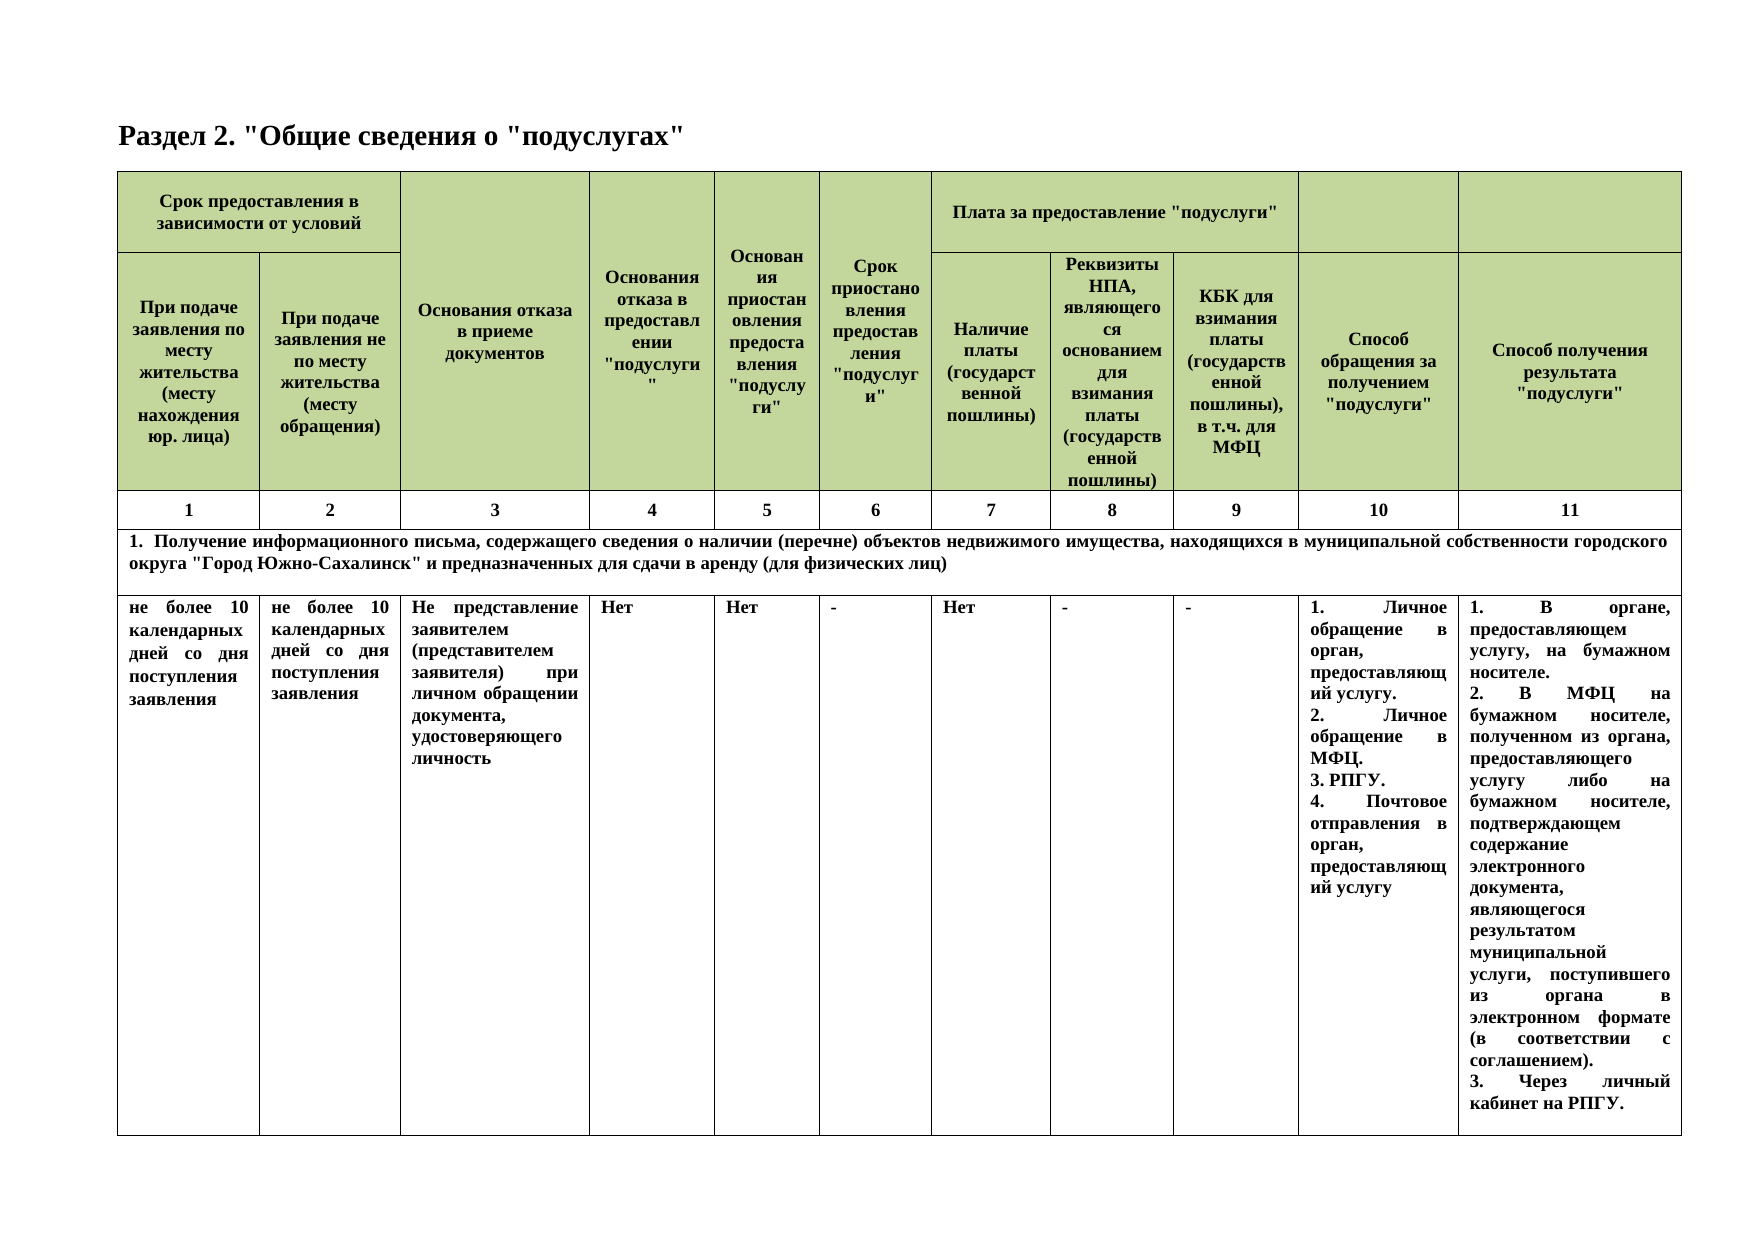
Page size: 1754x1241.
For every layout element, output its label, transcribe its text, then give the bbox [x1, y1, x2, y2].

table_cell Способ получения результата "подуслуги" [1459, 253, 1681, 490]
table_cell При подаче заявления по месту жительства (месту нахождения юр. лица) [118, 253, 259, 490]
table_cell - [1174, 596, 1298, 1135]
table_cell 1. В органе, предоставляющем услугу, на бумажном носителе. 2. В МФЦ на бумажном носителе, полученном из органа, предоставляющего услугу либо на бумажном носителе, подтверждающем содержание электронного документа, являющегося результатом муниципальной услуги, поступившего из органа в электронном формате (в соответствии с соглашением). 3. Через личный кабинет на РПГУ. [1459, 596, 1681, 1135]
table_cell Нет [932, 596, 1050, 1135]
table_header Основания отказа в предоставлении "подуслуги" [590, 172, 714, 490]
table_cell 6 [820, 491, 931, 529]
table_cell 11 [1459, 491, 1681, 529]
table_cell Наличие платы (государственной пошлины) [932, 253, 1050, 490]
table_cell 5 [715, 491, 819, 529]
text Раздел 2. "Общие сведения о "подуслугах" [118, 118, 1683, 152]
table_cell 1 [118, 491, 259, 529]
table_cell Нет [590, 596, 714, 1135]
table_cell 2 [260, 491, 400, 529]
table_cell 1. Получение информационного письма, содержащего сведения о наличии (перечне) объектов недвижимого имущества, находящихся в муниципальной собственности городского округа "Город Южно-Сахалинск" и предназначенных для сдачи в аренду (для физических лиц) [118, 530, 1681, 595]
table_header Основания отказа в приеме документов [401, 172, 589, 490]
table_cell 1. Личное обращение в орган, предоставляющий услугу. 2. Личное обращение в МФЦ. 3. РПГУ. 4. Почтовое отправления в орган, предоставляющий услугу [1299, 596, 1458, 1135]
table_cell Способ обращения за получением "подуслуги" [1299, 253, 1458, 490]
table_cell - [820, 596, 931, 1135]
table_header Срок предоставления в зависимости от условий [118, 172, 400, 252]
table_cell - [1051, 596, 1173, 1135]
table_header Срок приостановления предоставления "подуслуги" [820, 172, 931, 490]
table_cell 3 [401, 491, 589, 529]
table_cell 8 [1051, 491, 1173, 529]
table_cell не более 10 календарных дней со дня поступления заявления [260, 596, 400, 1135]
table_cell Реквизиты НПА, являющегося основанием для взимания платы (государственной пошлины) [1051, 253, 1173, 490]
table_cell Не представление заявителем (представителем заявителя) при личном обращении документа, удостоверяющего личность [401, 596, 589, 1135]
table_cell КБК для взимания платы (государственной пошлины), в т.ч. для МФЦ [1174, 253, 1298, 490]
table_header [1299, 172, 1458, 252]
table_cell не более 10 календарных дней со дня поступления заявления [118, 596, 259, 1135]
table_header Плата за предоставление "подуслуги" [932, 172, 1298, 252]
table_cell Нет [715, 596, 819, 1135]
table_header Основания приостановления предоставления "подуслуги" [715, 172, 819, 490]
table_header [1459, 172, 1681, 252]
table_cell 4 [590, 491, 714, 529]
table_cell 10 [1299, 491, 1458, 529]
table_cell При подаче заявления не по месту жительства (месту обращения) [260, 253, 400, 490]
table_cell 9 [1174, 491, 1298, 529]
table_cell 7 [932, 491, 1050, 529]
